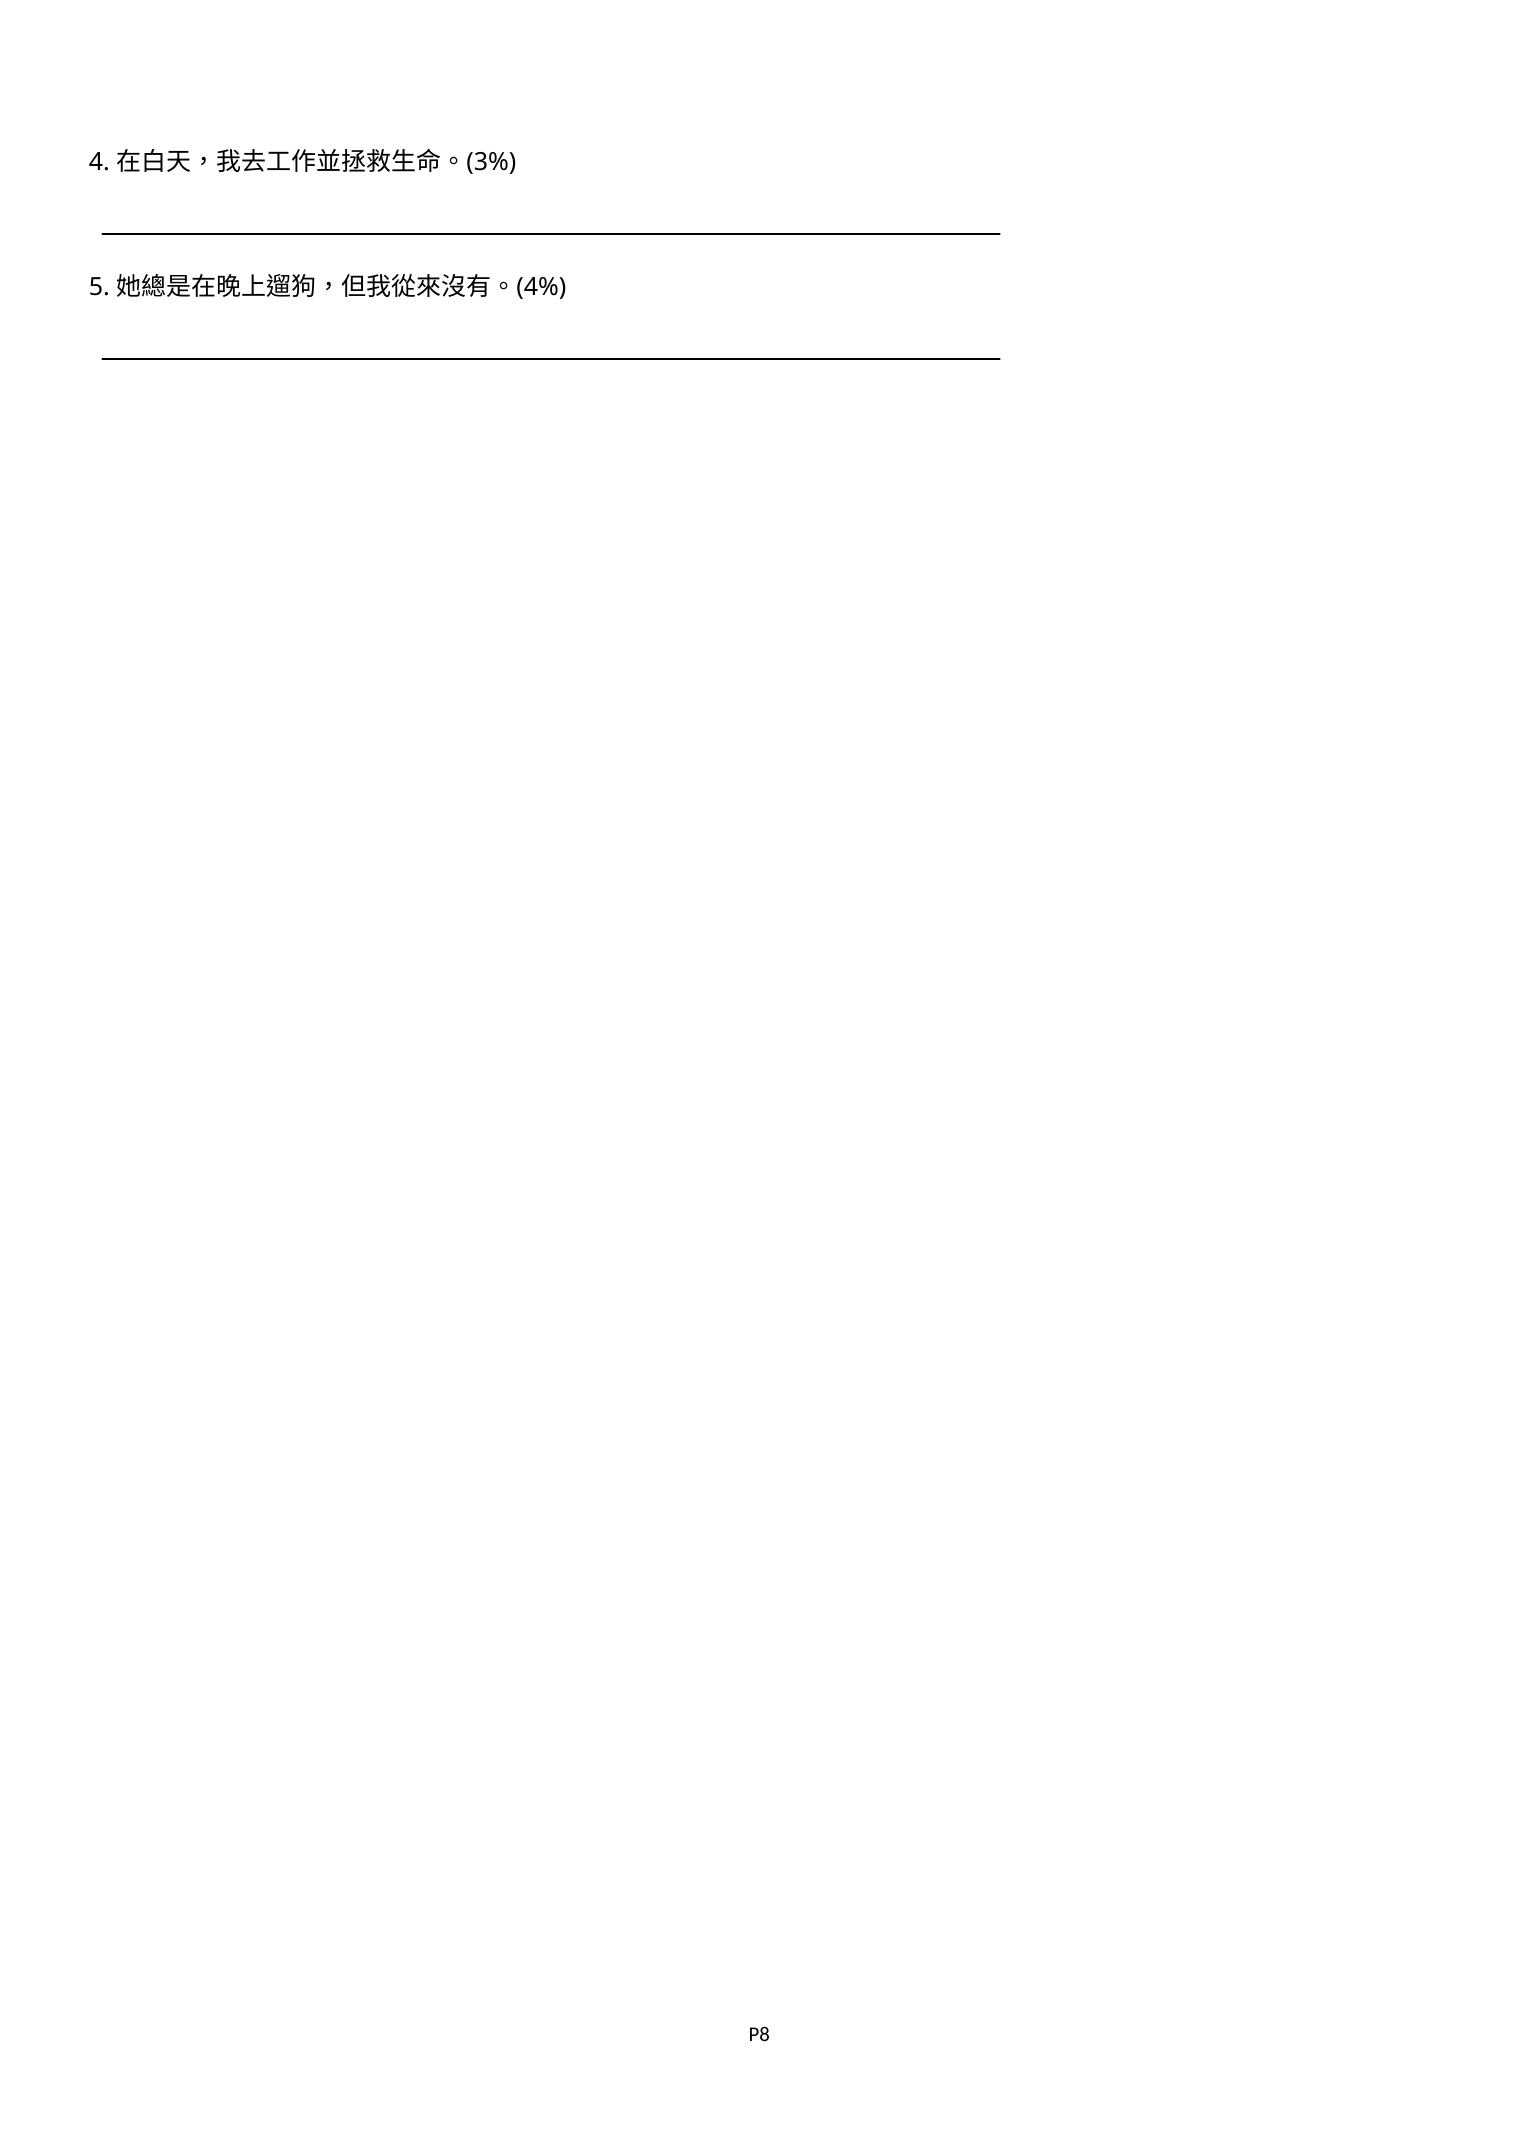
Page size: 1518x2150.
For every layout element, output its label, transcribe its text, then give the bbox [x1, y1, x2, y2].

text _________________________________________________________________________________ [89, 305, 1429, 367]
text 5. 她總是在晚上遛狗，但我從來沒有。(4%) [89, 242, 1429, 305]
text _________________________________________________________________________________ [89, 180, 1429, 242]
text 4. 在白天，我去工作並拯救生命。(3%) [89, 117, 1429, 180]
